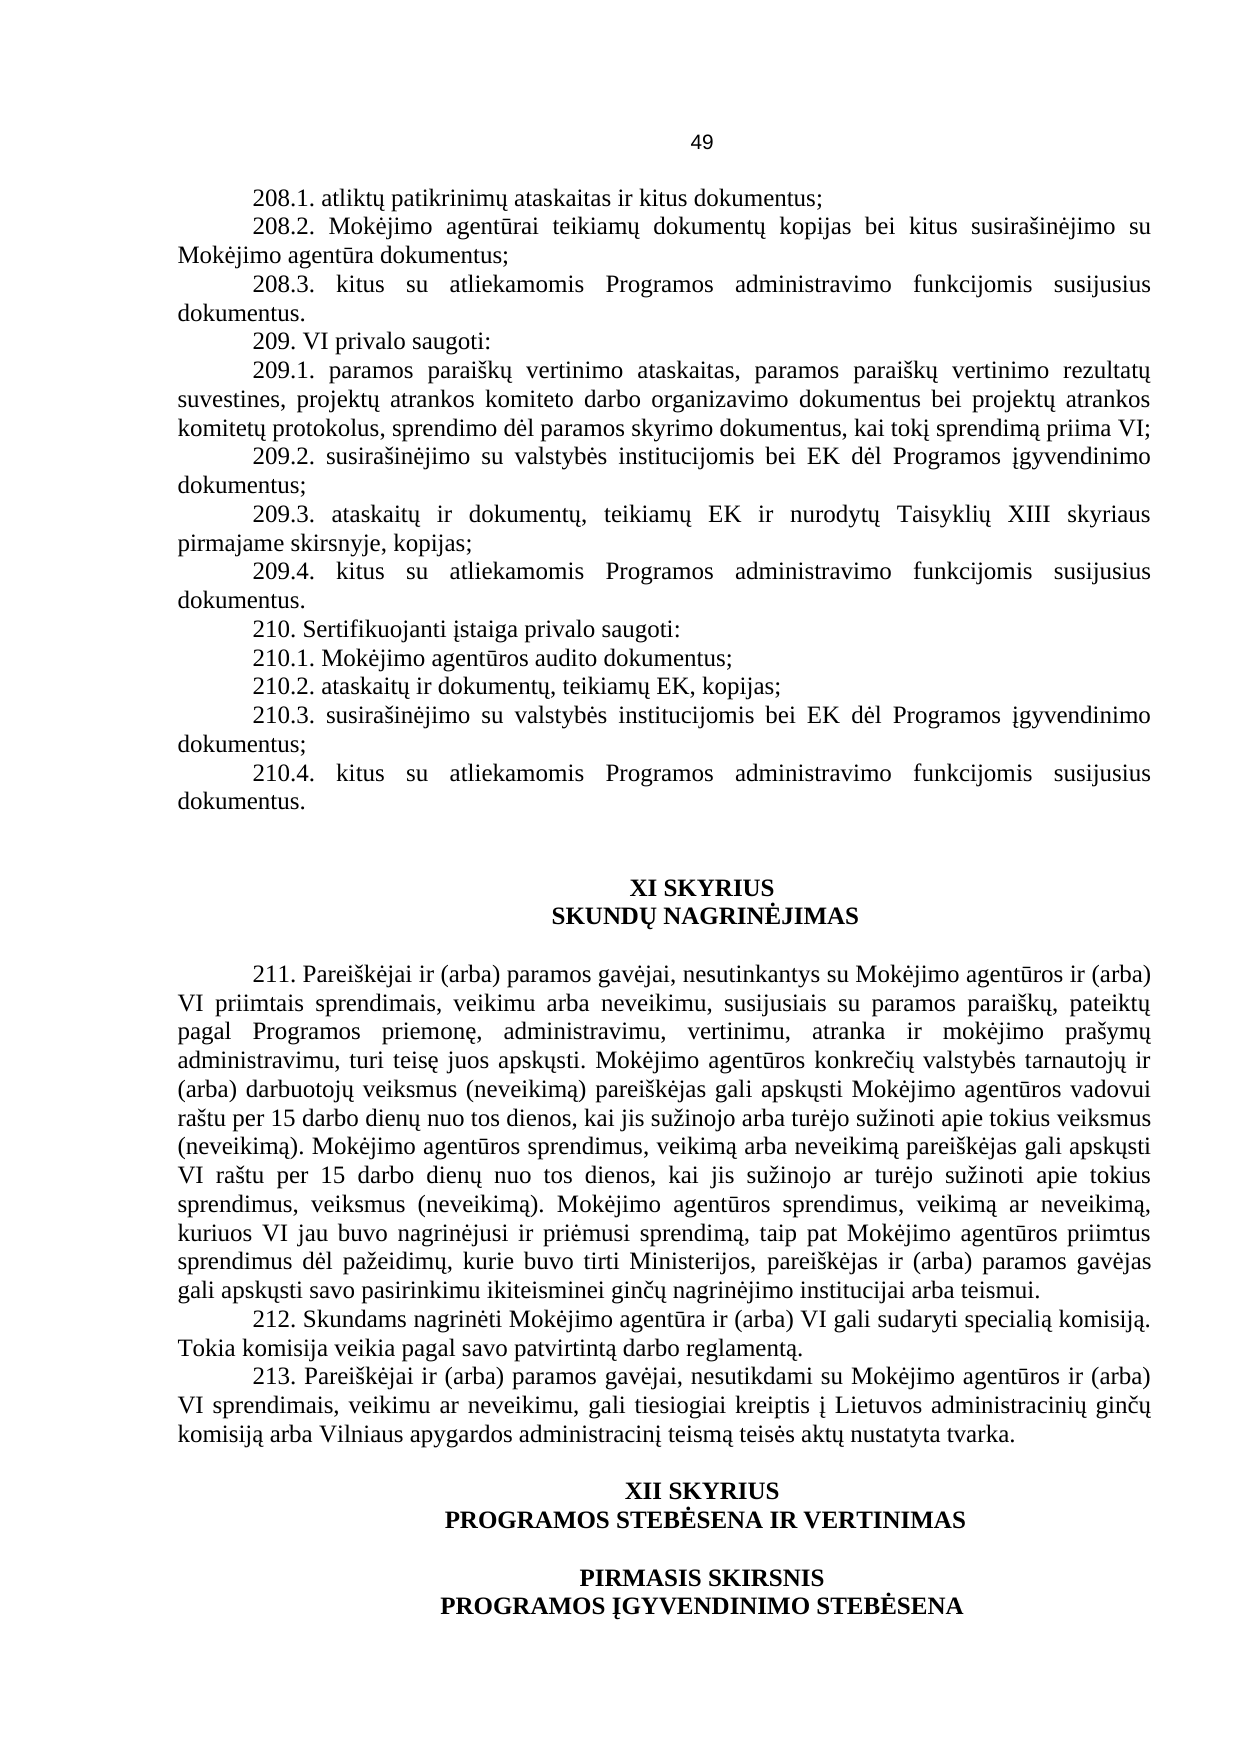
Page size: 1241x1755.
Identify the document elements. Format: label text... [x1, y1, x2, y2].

text XII SKYRIUS [177, 1476, 1152, 1505]
text 212. Skundams nagrinėti Mokėjimo agentūra ir (arba) VI gali sudaryti specialią komisiją. Tokia komisija veikia pagal savo patvirtintą darbo reglamentą. [177, 1304, 1152, 1361]
text 208.2. Mokėjimo agentūrai teikiamų dokumentų kopijas bei kitus susirašinėjimo su Mokėjimo agentūra dokumentus; [177, 211, 1152, 269]
text 209. VI privalo saugoti: [177, 326, 1152, 355]
text PIRMASIS SKIRSNIS [177, 1563, 1152, 1591]
text PROGRAMOS STEBĖSENA IR VERTINIMAS [177, 1505, 1152, 1534]
text 210.1. Mokėjimo agentūros audito dokumentus; [177, 643, 1152, 671]
text 210. Sertifikuojanti įstaiga privalo saugoti: [177, 614, 1152, 643]
text XI SKYRIUS [177, 873, 1152, 901]
text 209.2. susirašinėjimo su valstybės institucijomis bei EK dėl Programos įgyvendinimo dokumentus; [177, 441, 1152, 499]
text 209.1. paramos paraiškų vertinimo ataskaitas, paramos paraiškų vertinimo rezultatų suvestines, projektų atrankos komiteto darbo organizavimo dokumentus bei projektų atrankos komitetų protokolus, sprendimo dėl paramos skyrimo dokumentus, kai tokį sprendimą priima VI; [177, 355, 1152, 441]
text PROGRAMOS ĮGYVENDINIMO STEBĖSENA [177, 1591, 1152, 1620]
text 213. Pareiškėjai ir (arba) paramos gavėjai, nesutikdami su Mokėjimo agentūros ir (arba) VI sprendimais, veikimu ar neveikimu, gali tiesiogiai kreiptis į Lietuvos administracinių ginčų komisiją arba Vilniaus apygardos administracinį teismą teisės aktų nustatyta tvarka. [177, 1361, 1152, 1448]
text SKUNDŲ NAGRINĖJIMAS [177, 901, 1152, 930]
text 208.3. kitus su atliekamomis Programos administravimo funkcijomis susijusius dokumentus. [177, 269, 1152, 326]
text 209.4. kitus su atliekamomis Programos administravimo funkcijomis susijusius dokumentus. [177, 556, 1152, 614]
text 209.3. ataskaitų ir dokumentų, teikiamų EK ir nurodytų Taisyklių XIII skyriaus pirmajame skirsnyje, kopijas; [177, 499, 1152, 556]
text 211. Pareiškėjai ir (arba) paramos gavėjai, nesutinkantys su Mokėjimo agentūros ir (arba) VI priimtais sprendimais, veikimu arba neveikimu, susijusiais su paramos paraiškų, pateiktų pagal Programos priemonę, administravimu, vertinimu, atranka ir mokėjimo prašymų administravimu, turi teisę juos apskųsti. Mokėjimo agentūros konkrečių valstybės tarnautojų ir (arba) darbuotojų veiksmus (neveikimą) pareiškėjas gali apskųsti Mokėjimo agentūros vadovui raštu per 15 darbo dienų nuo tos dienos, kai jis sužinojo arba turėjo sužinoti apie tokius veiksmus (neveikimą). Mokėjimo agentūros sprendimus, veikimą arba neveikimą pareiškėjas gali apskųsti VI raštu per 15 darbo dienų nuo tos dienos, kai jis sužinojo ar turėjo sužinoti apie tokius sprendimus, veiksmus (neveikimą). Mokėjimo agentūros sprendimus, veikimą ar neveikimą, kuriuos VI jau buvo nagrinėjusi ir priėmusi sprendimą, taip pat Mokėjimo agentūros priimtus sprendimus dėl pažeidimų, kurie buvo tirti Ministerijos, pareiškėjas ir (arba) paramos gavėjas gali apskųsti savo pasirinkimu ikiteisminei ginčų nagrinėjimo institucijai arba teismui. [177, 959, 1152, 1304]
text 210.4. kitus su atliekamomis Programos administravimo funkcijomis susijusius dokumentus. [177, 758, 1152, 815]
text 210.2. ataskaitų ir dokumentų, teikiamų EK, kopijas; [177, 671, 1152, 700]
text 210.3. susirašinėjimo su valstybės institucijomis bei EK dėl Programos įgyvendinimo dokumentus; [177, 700, 1152, 758]
text 208.1. atliktų patikrinimų ataskaitas ir kitus dokumentus; [177, 183, 1152, 211]
